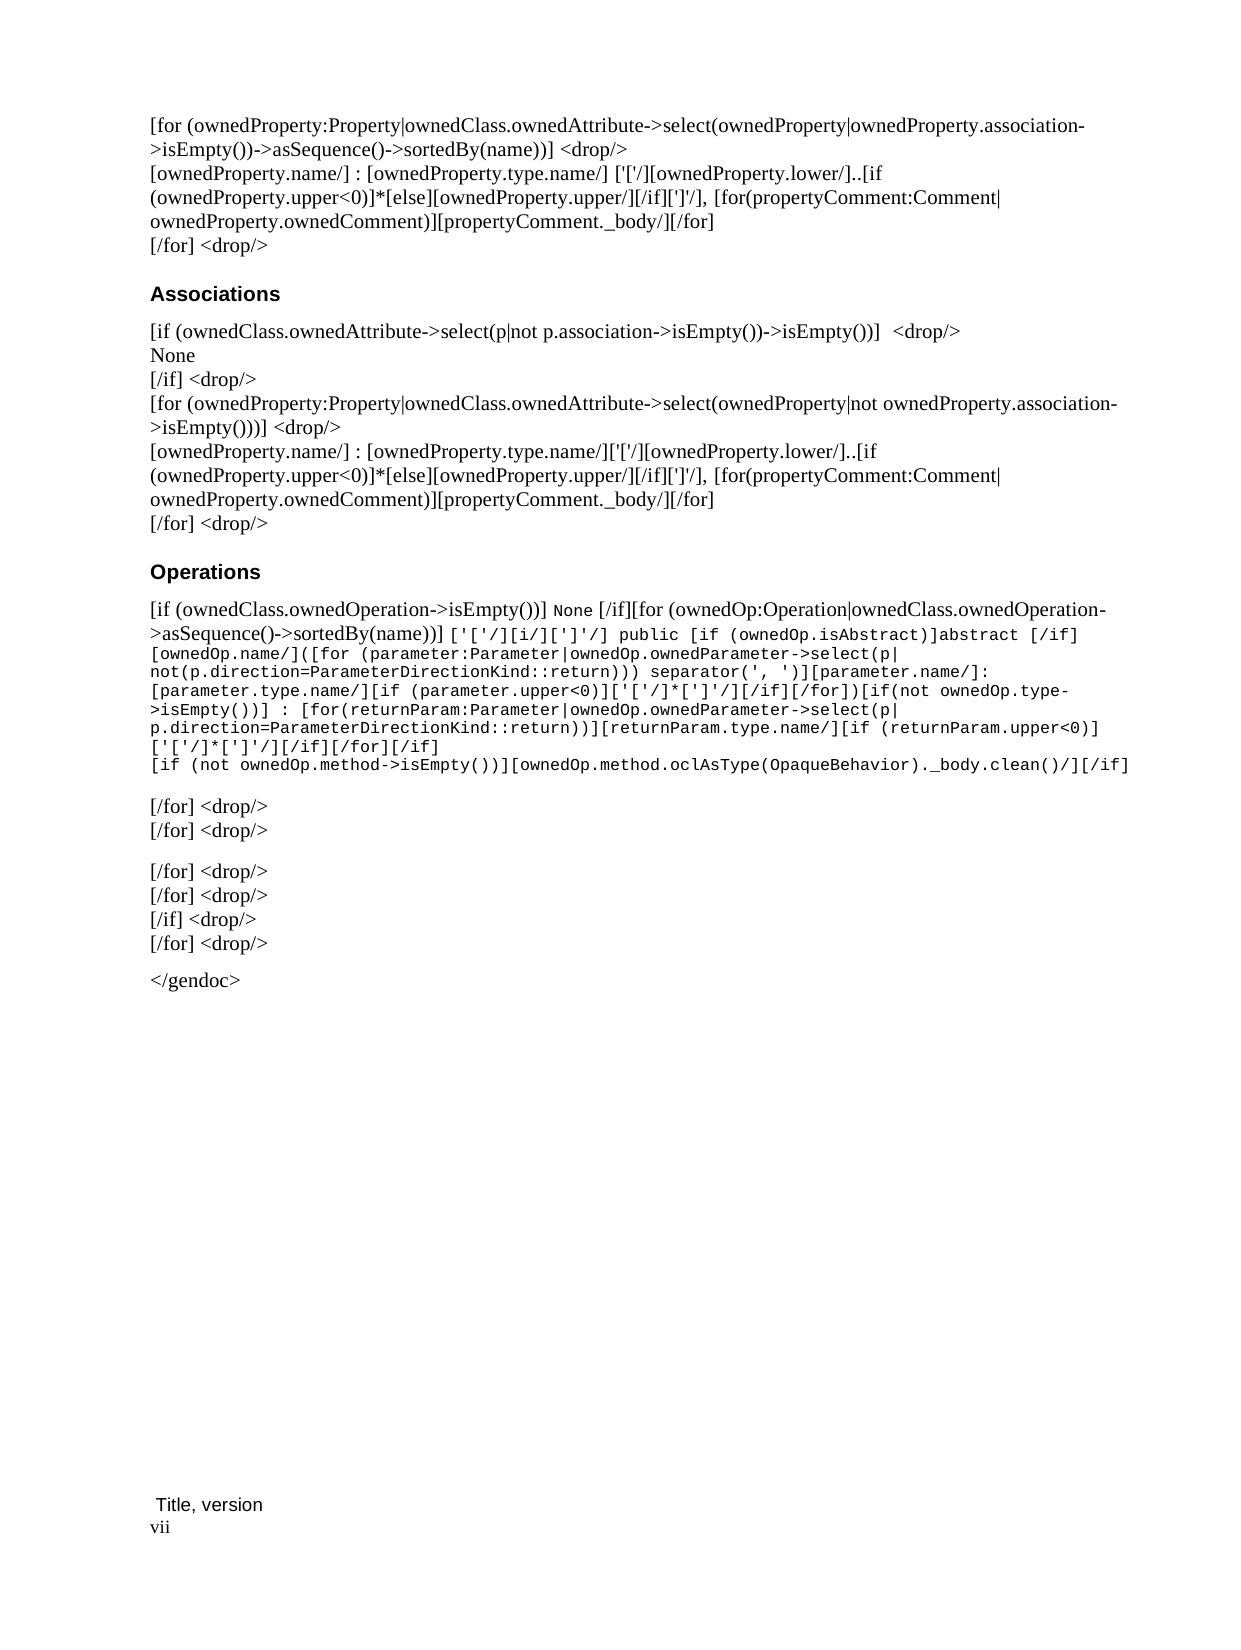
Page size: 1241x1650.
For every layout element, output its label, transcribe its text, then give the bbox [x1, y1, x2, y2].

text [/for] <drop/> [150, 233, 1165, 257]
text [for (ownedProperty:Property|ownedClass.ownedAttribute->select(ownedProperty|ownedProperty.association->isEmpty())->asSequence()->sortedBy(name))] <drop/> [150, 112, 1165, 161]
text [/for] <drop/> [150, 931, 1165, 955]
text [/for] <drop/> [150, 818, 1165, 842]
text [ownedProperty.name/] : [ownedProperty.type.name/] ['['/][ownedProperty.lower/]..[if (ownedProperty.upper<0)]*[else][ownedProperty.upper/][/if][']'/], [for(propertyComment:Comment|ownedProperty.ownedComment)][propertyComment._body/][/for] [150, 161, 1165, 233]
text Operations [150, 560, 1165, 584]
text [if (not ownedOp.method->isEmpty())][ownedOp.method.oclAsType(OpaqueBehavior)._body.clean()/][/if] [150, 757, 1165, 776]
text [/for] <drop/> [150, 883, 1165, 907]
text Associations [150, 282, 1165, 306]
text [if (ownedClass.ownedAttribute->select(p|not p.association->isEmpty())->isEmpty())] <drop/> [150, 318, 1165, 342]
text [/if] <drop/> [150, 367, 1165, 391]
text [for (ownedProperty:Property|ownedClass.ownedAttribute->select(ownedProperty|not ownedProperty.association->isEmpty()))] <drop/> [150, 391, 1165, 439]
text [/for] <drop/> [150, 511, 1165, 535]
text [if (ownedClass.ownedOperation->isEmpty())] None [/if][for (ownedOp:Operation|ownedClass.ownedOperation->asSequence()->sortedBy(name))] ['['/][i/][']'/] public [if (ownedOp.isAbstract)]abstract [/if][ownedOp.name/]([for (parameter:Parameter|ownedOp.ownedParameter->select(p|not(p.direction=ParameterDirectionKind::return))) separator(', ')][parameter.name/]:[parameter.type.name/][if (parameter.upper<0)]['['/]*[']'/][/if][/for])[if(not ownedOp.type->isEmpty())] : [for(returnParam:Parameter|ownedOp.ownedParameter->select(p|p.direction=ParameterDirectionKind::return))][returnParam.type.name/][if (returnParam.upper<0)]['['/]*[']'/][/if][/for][/if] [150, 597, 1165, 757]
text None [150, 342, 1165, 367]
text [/for] <drop/> [150, 794, 1165, 818]
text [/if] <drop/> [150, 907, 1165, 931]
text [ownedProperty.name/] : [ownedProperty.type.name/]['['/][ownedProperty.lower/]..[if (ownedProperty.upper<0)]*[else][ownedProperty.upper/][/if][']'/], [for(propertyComment:Comment|ownedProperty.ownedComment)][propertyComment._body/][/for] [150, 439, 1165, 511]
list </gendoc> [150, 968, 1165, 992]
text [/for] <drop/> [150, 859, 1165, 883]
